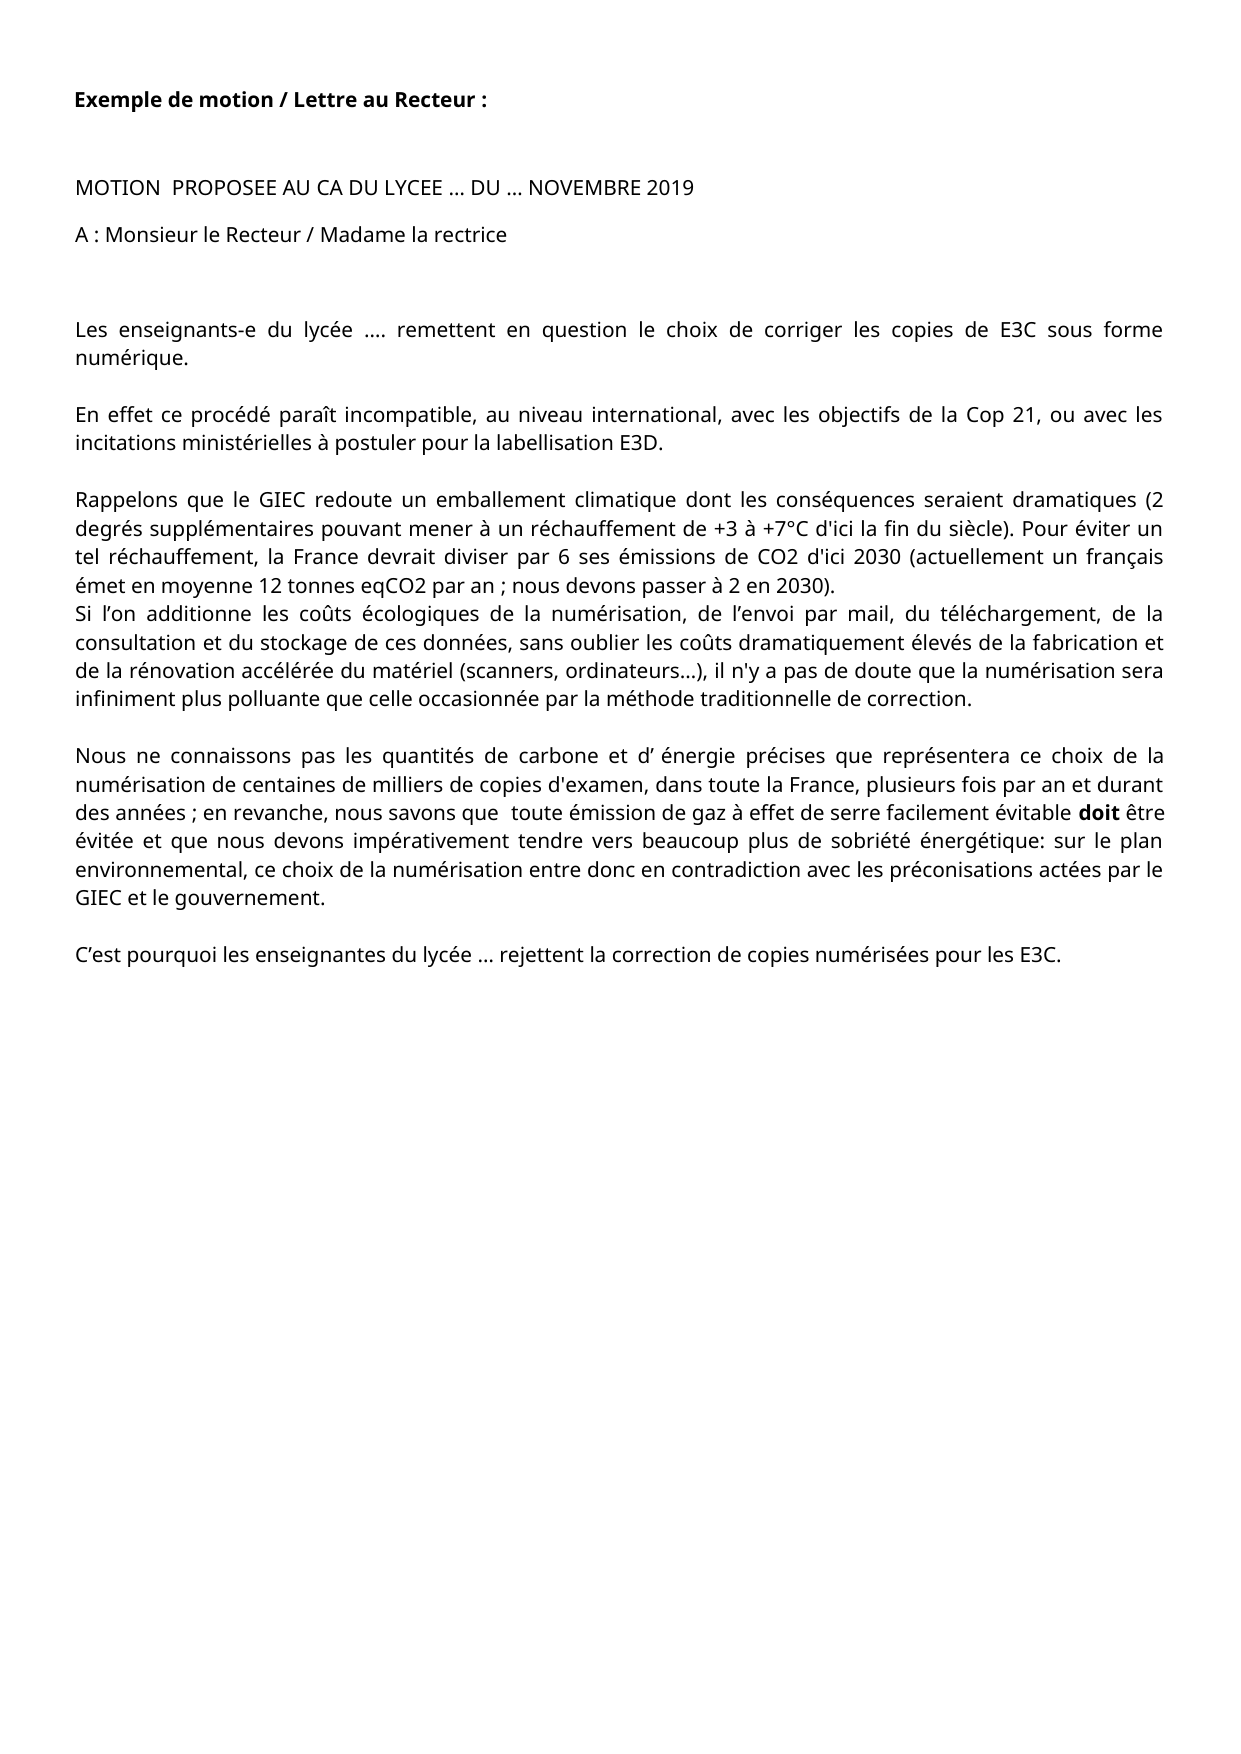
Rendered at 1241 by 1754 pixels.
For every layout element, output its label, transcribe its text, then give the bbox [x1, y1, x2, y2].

text A : Monsieur le Recteur / Madame la rectrice [75, 221, 1165, 249]
text Rappelons que le GIEC redoute un emballement climatique dont les conséquences seraient dramatiques (2 degrés supplémentaires pouvant mener à un réchauffement de +3 à +7°C d'ici la fin du siècle). Pour éviter un tel réchauffement, la France devrait diviser par 6 ses émissions de CO2 d'ici 2030 (actuellement un français émet en moyenne 12 tonnes eqCO2 par an ; nous devons passer à 2 en 2030). [75, 485, 1165, 599]
text Les enseignants-e du lycée …. remettent en question le choix de corriger les copies de E3C sous forme numérique. [75, 315, 1165, 372]
list Exemple de motion / Lettre au Recteur : [74, 85, 1165, 114]
text C’est pourquoi les enseignantes du lycée … rejettent la correction de copies numérisées pour les E3C. [75, 940, 1165, 969]
text Si l’on additionne les coûts écologiques de la numérisation, de l’envoi par mail, du téléchargement, de la consultation et du stockage de ces données, sans oublier les coûts dramatiquement élevés de la fabrication et de la rénovation accélérée du matériel (scanners, ordinateurs…), il n'y a pas de doute que la numérisation sera infiniment plus polluante que celle occasionnée par la méthode traditionnelle de correction. [75, 599, 1165, 713]
text Nous ne connaissons pas les quantités de carbone et d’ énergie précises que représentera ce choix de la numérisation de centaines de milliers de copies d'examen, dans toute la France, plusieurs fois par an et durant des années ; en revanche, nous savons que toute émission de gaz à effet de serre facilement évitable doit être évitée et que nous devons impérativement tendre vers beaucoup plus de sobriété énergétique: sur le plan environnemental, ce choix de la numérisation entre donc en contradiction avec les préconisations actées par le GIEC et le gouvernement. [75, 741, 1165, 912]
text MOTION PROPOSEE AU CA DU LYCEE … DU … NOVEMBRE 2019 [75, 173, 1165, 202]
text En effet ce procédé paraît incompatible, au niveau international, avec les objectifs de la Cop 21, ou avec les incitations ministérielles à postuler pour la labellisation E3D. [75, 400, 1165, 457]
